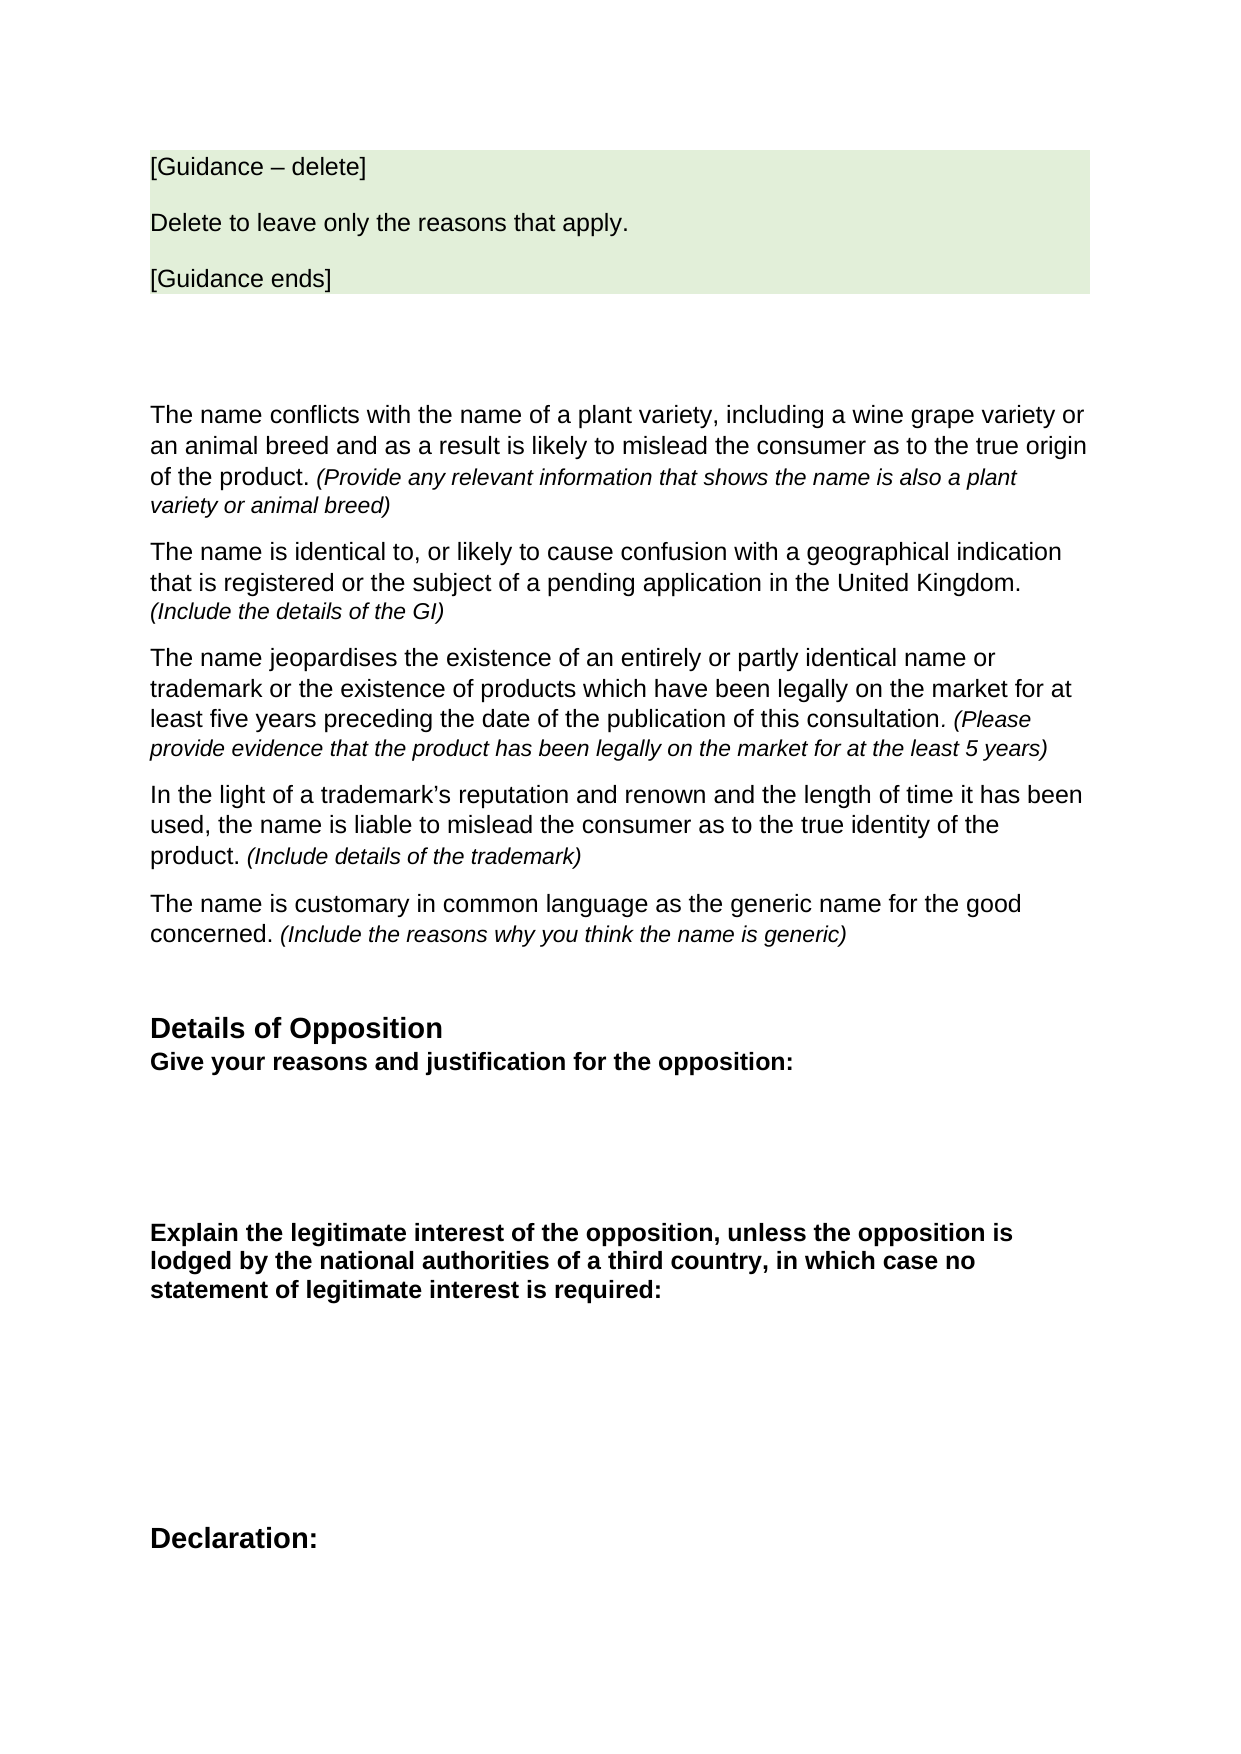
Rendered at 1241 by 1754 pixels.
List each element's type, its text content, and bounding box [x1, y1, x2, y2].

text The name conflicts with the name of a plant variety, including a wine grape variety or an animal breed and as a result is likely to mislead the consumer as to the true origin of the product. (Provide any relevant information that shows the name is also a plant variety or animal breed) [150, 400, 1090, 518]
subtitle Declaration: [150, 1511, 1090, 1557]
text [Guidance ends] [150, 262, 1090, 294]
text The name is identical to, or likely to cause confusion with a geographical indication that is registered or the subject of a pending application in the United Kingdom. (Include the details of the GI) [150, 537, 1090, 624]
text Delete to leave only the reasons that apply. [150, 206, 1090, 237]
subtitle Explain the legitimate interest of the opposition, unless the opposition is lodged by the national authorities of a third country, in which case no statement of legitimate interest is required: [150, 1218, 1090, 1304]
text Details of Opposition [150, 1012, 1090, 1045]
text Give your reasons and justification for the opposition: [150, 1047, 1090, 1076]
text The name is customary in common language as the generic name for the good concerned. (Include the reasons why you think the name is generic) [150, 889, 1090, 948]
text The name jeopardises the existence of an entirely or partly identical name or trademark or the existence of products which have been legally on the market for at least five years preceding the date of the publication of this consultation. (Please provide evidence that the product has been legally on the market for at the least 5 years) [150, 643, 1090, 761]
text [Guidance – delete] [150, 150, 1090, 181]
text In the light of a trademark’s reputation and renown and the length of time it has been used, the name is liable to mislead the consumer as to the true identity of the product. (Include details of the trademark) [150, 780, 1090, 870]
